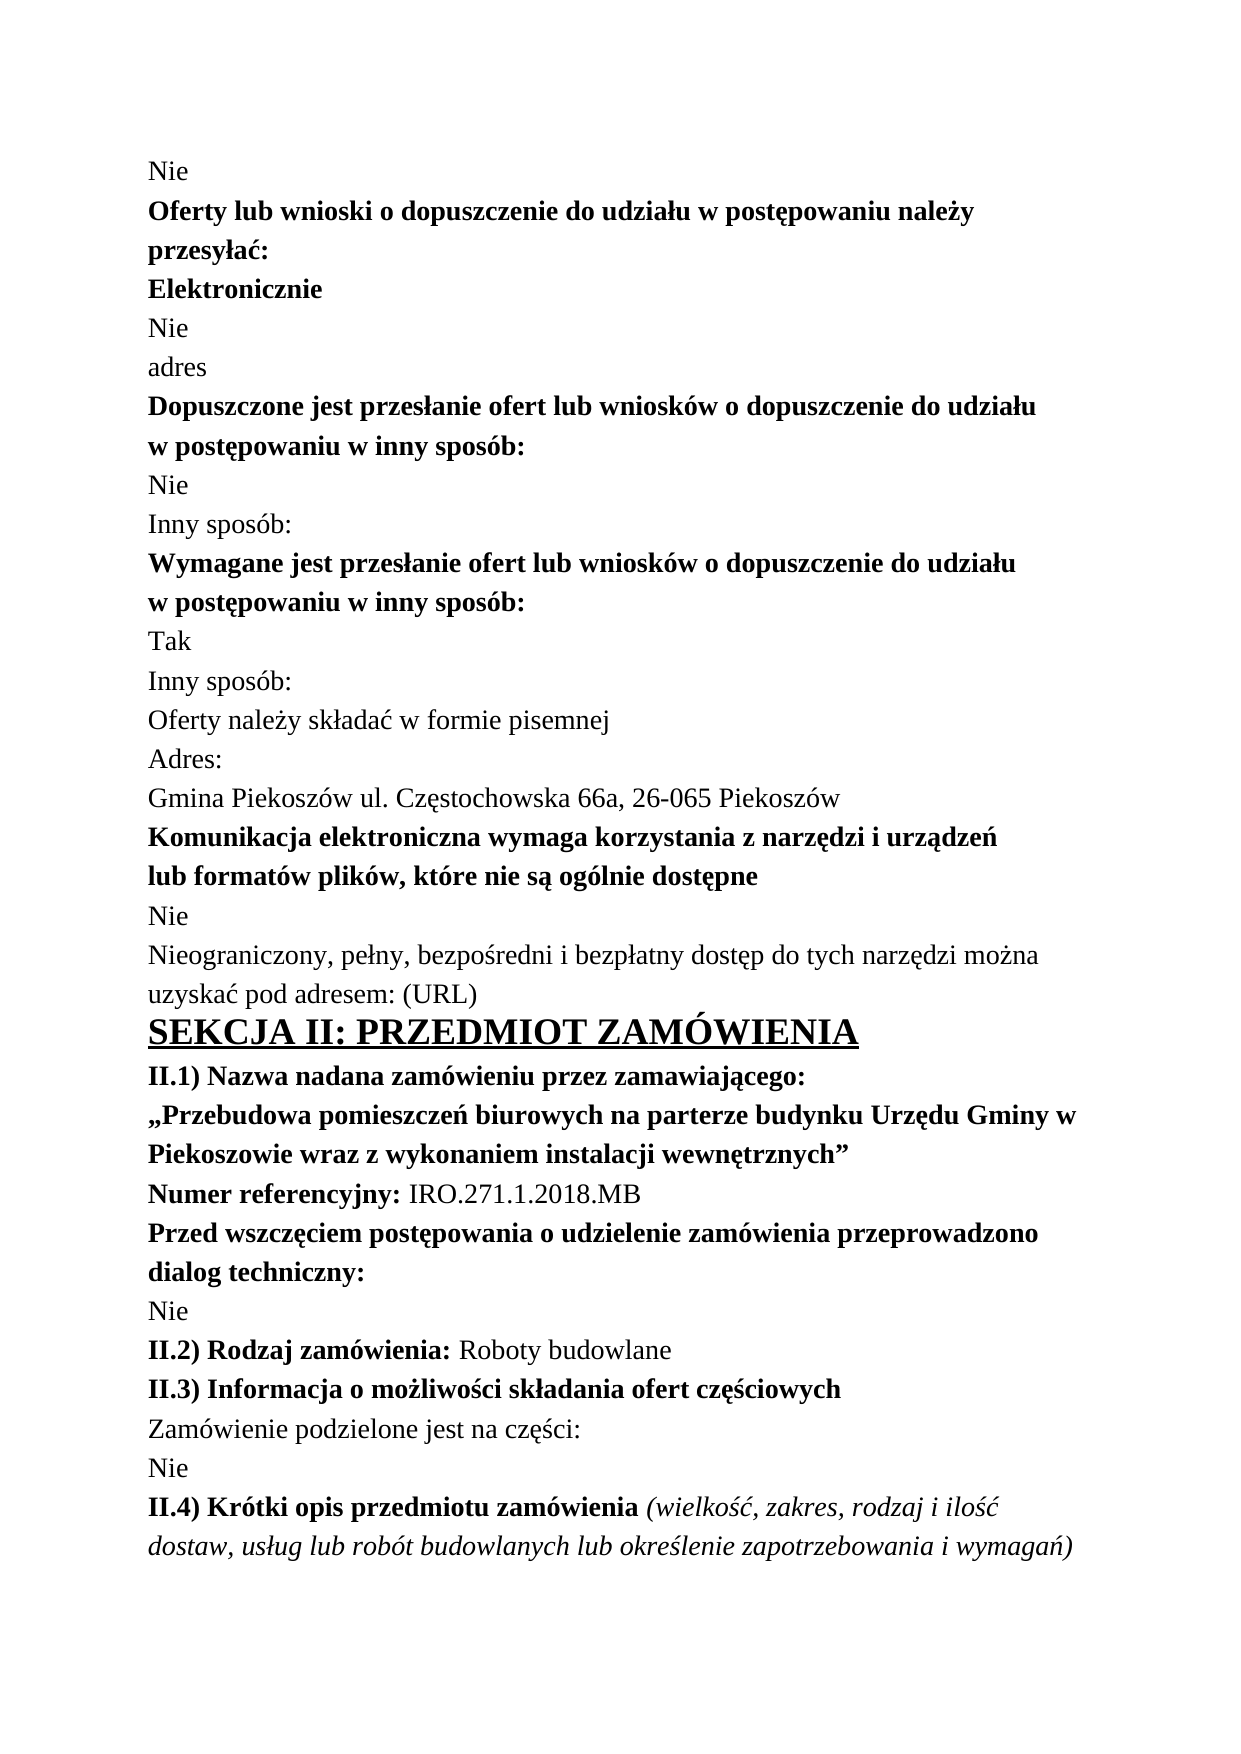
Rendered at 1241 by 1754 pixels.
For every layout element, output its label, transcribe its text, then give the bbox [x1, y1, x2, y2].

text Nie [148, 1287, 1093, 1327]
text Nie II.4) Krótki opis przedmiotu zamówienia (wielkość, zakres, rodzaj i ilość dostaw, usług lub robót budowlanych lub określenie zapotrzebowania i wymagań) [148, 1444, 1093, 1562]
text Komunikacja elektroniczna wymaga korzystania z narzędzi i urządzeń lub formatów plików, które nie są ogólnie dostępne [148, 813, 1093, 892]
text Nie Oferty lub wnioski o dopuszczenie do udziału w postępowaniu należy przesyłać: Elektronicznie [148, 148, 1093, 304]
text Nie Nieograniczony, pełny, bezpośredni i bezpłatny dostęp do tych narzędzi można uzyskać pod adresem: (URL) SEKCJA II: PRZEDMIOT ZAMÓWIENIA [148, 892, 1093, 1052]
text Nie adres Dopuszczone jest przesłanie ofert lub wniosków o dopuszczenie do udziału w postępowaniu w inny sposób: Nie Inny sposób: Wymagane jest przesłanie ofert lub wniosków o dopuszczenie do udziału w postępowaniu w inny sposób: Tak Inny sposób: Oferty należy składać w formie pisemnej Adres: Gmina Piekoszów ul. Częstochowska 66a, 26-065 Piekoszów [148, 304, 1093, 813]
text II.1) Nazwa nadana zamówieniu przez zamawiającego: „Przebudowa pomieszczeń biurowych na parterze budynku Urzędu Gminy w Piekoszowie wraz z wykonaniem instalacji wewnętrznych” Numer referencyjny: IRO.271.1.2018.MB Przed wszczęciem postępowania o udzielenie zamówienia przeprowadzono dialog techniczny: [148, 1052, 1093, 1287]
text II.2) Rodzaj zamówienia: Roboty budowlane II.3) Informacja o możliwości składania ofert częściowych Zamówienie podzielone jest na części: [148, 1327, 1093, 1444]
